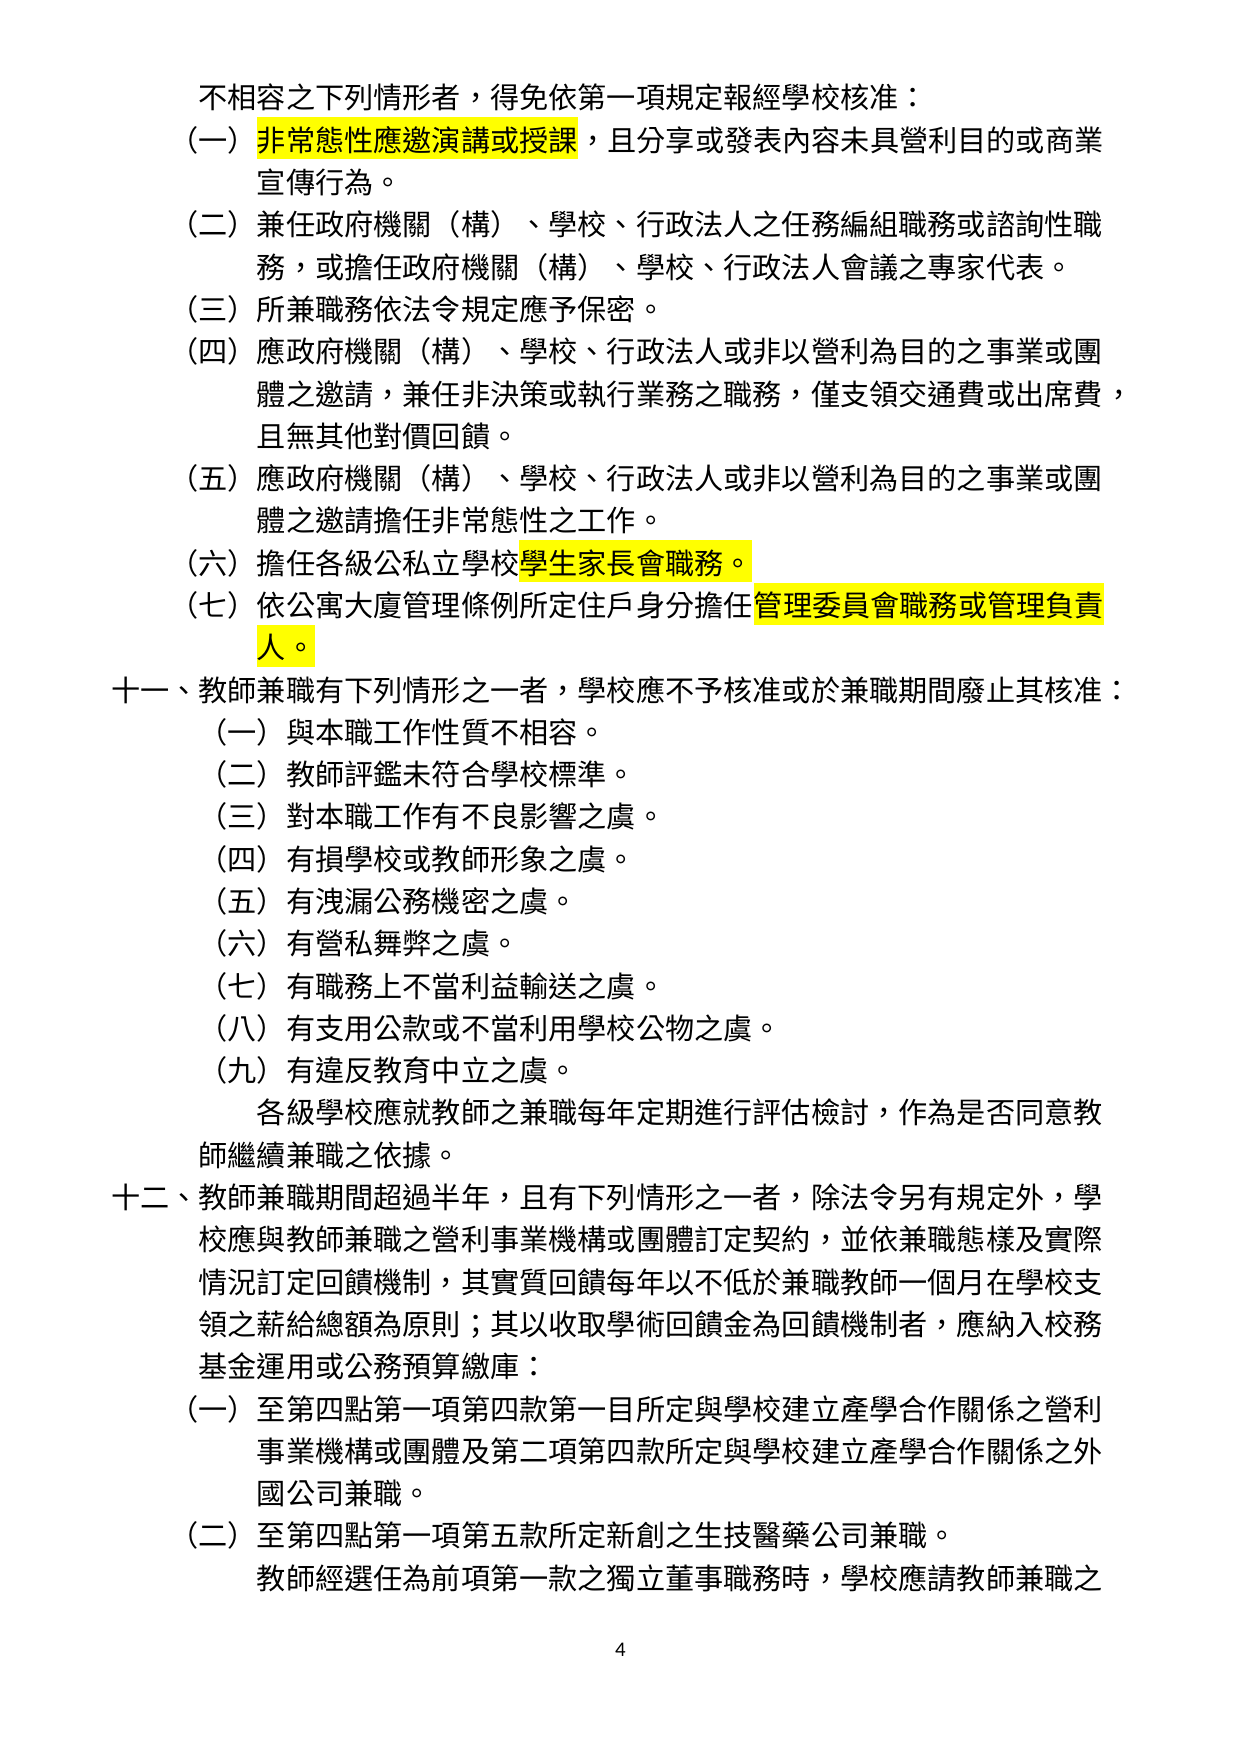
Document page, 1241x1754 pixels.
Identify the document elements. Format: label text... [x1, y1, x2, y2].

list 有職務上不當利益輸送之虞。 [198, 963, 1104, 1005]
list 應政府機關（構）、學校、行政法人或非以營利為目的之事業或團體之邀請，兼任非決策或執行業務之職務，僅支領交通費或出席費，且無其他對價回饋。 [169, 329, 1104, 456]
list 有支用公款或不當利用學校公物之虞。 [198, 1005, 1104, 1048]
list 應政府機關（構）、學校、行政法人或非以營利為目的之事業或團體之邀請擔任非常態性之工作。 [169, 456, 1104, 540]
text 各級學校應就教師之兼職每年定期進行評估檢討，作為是否同意教師繼續兼職之依據。 [198, 1090, 1104, 1174]
list 擔任各級公私立學校學生家長會職務。 [169, 540, 1104, 582]
list 所兼職務依法令規定應予保密。 [169, 286, 1104, 329]
list 有洩漏公務機密之虞。 [198, 878, 1104, 921]
list 至第四點第一項第四款第一目所定與學校建立產學合作關係之營利事業機構或團體及第二項第四款所定與學校建立產學合作關係之外國公司兼職。 [169, 1386, 1104, 1513]
list 至第四點第一項第五款所定新創之生技醫藥公司兼職。 [169, 1513, 1104, 1555]
list 兼任政府機關（構）、學校、行政法人之任務編組職務或諮詢性職務，或擔任政府機關（構）、學校、行政法人會議之專家代表。 [169, 202, 1104, 286]
list 教師兼職有下列情形之一者，學校應不予核准或於兼職期間廢止其核准： [111, 667, 1104, 709]
list 有違反教育中立之虞。 [198, 1048, 1104, 1090]
list 有營私舞弊之虞。 [198, 921, 1104, 963]
list 教師兼職期間超過半年，且有下列情形之一者，除法令另有規定外，學校應與教師兼職之營利事業機構或團體訂定契約，並依兼職態樣及實際情況訂定回饋機制，其實質回饋每年以不低於兼職教師一個月在學校支領之薪給總額為原則；其以收取學術回饋金為回饋機制者，應納入校務基金運用或公務預算繳庫： [111, 1174, 1104, 1386]
text 教師經選任為前項第一款之獨立董事職務時，學校應請教師兼職之 [198, 1555, 1104, 1597]
text 不相容之下列情形者，得免依第一項規定報經學校核准： [198, 75, 1104, 117]
list 對本職工作有不良影響之虞。 [198, 794, 1104, 836]
list 有損學校或教師形象之虞。 [198, 836, 1104, 878]
list 依公寓大廈管理條例所定住戶身分擔任管理委員會職務或管理負責人。 [169, 582, 1104, 667]
list 非常態性應邀演講或授課，且分享或發表內容未具營利目的或商業宣傳行為。 [169, 117, 1104, 202]
list 與本職工作性質不相容。 [198, 709, 1104, 752]
list 教師評鑑未符合學校標準。 [198, 752, 1104, 794]
